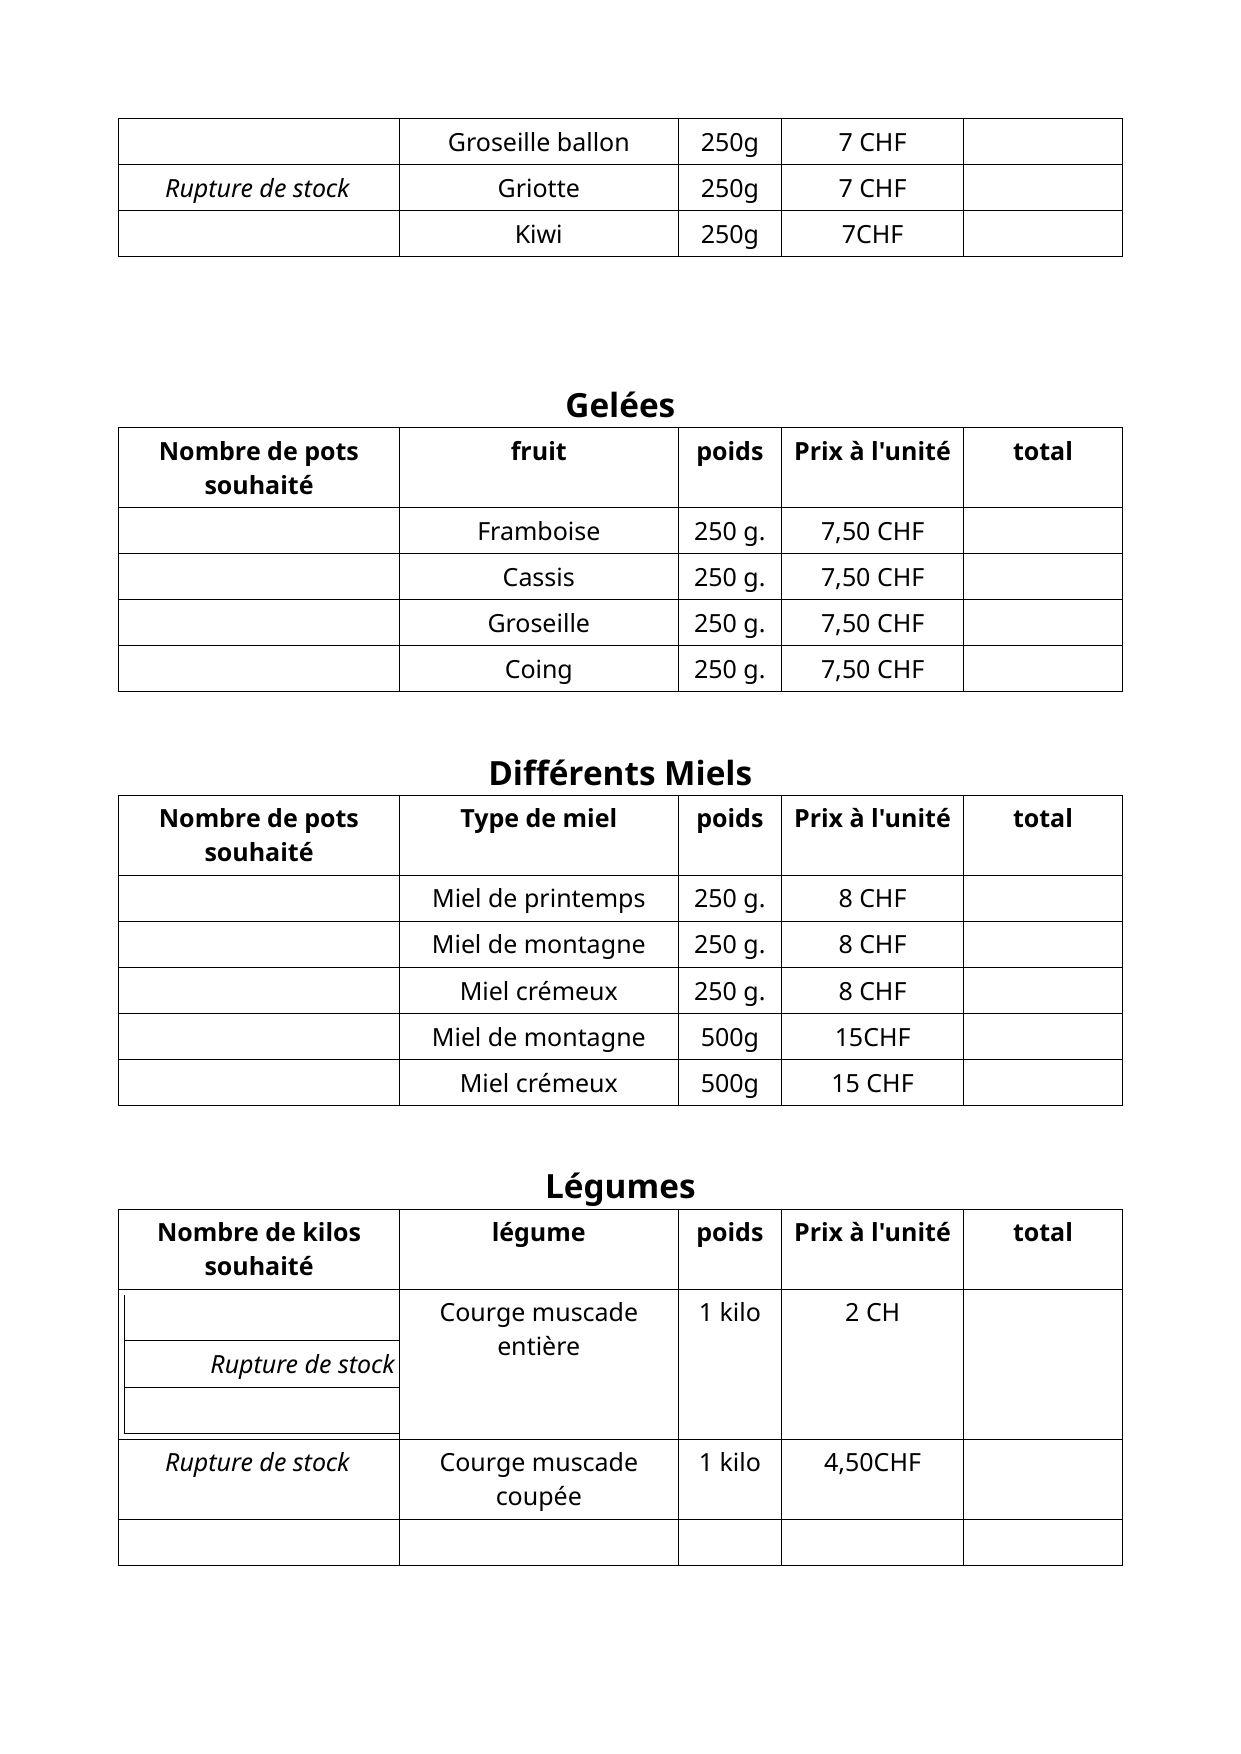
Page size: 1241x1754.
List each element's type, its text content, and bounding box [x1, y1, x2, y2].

table_header poids [679, 428, 781, 507]
table_cell [679, 1520, 781, 1565]
table_cell 7,50 CHF [782, 646, 963, 691]
table_cell Groseille ballon [400, 119, 678, 164]
table_header Prix à l'unité [782, 796, 963, 875]
table_cell Framboise [400, 508, 678, 553]
table_cell 7,50 CHF [782, 554, 963, 599]
table_cell 250 g. [679, 876, 781, 921]
table_header fruit [400, 428, 678, 507]
table_cell Rupture de stock [125, 1341, 399, 1386]
table_cell [119, 600, 399, 645]
table_header Nombre de pots souhaité [119, 428, 399, 507]
table_cell Courge muscade coupée [400, 1440, 678, 1519]
table_cell 250g [679, 119, 781, 164]
table_cell 7,50 CHF [782, 508, 963, 553]
table_cell Courge muscade entière [400, 1290, 678, 1439]
table_header poids [679, 796, 781, 875]
table_cell [964, 968, 1122, 1013]
table_cell [964, 600, 1122, 645]
text Différents Miels [118, 749, 1122, 795]
table_cell Miel crémeux [400, 968, 678, 1013]
table_cell 2 CH [782, 1290, 963, 1439]
table_cell 4,50CHF [782, 1440, 963, 1519]
table_cell [964, 119, 1122, 164]
table_cell 8 CHF [782, 968, 963, 1013]
table_cell 250 g. [679, 600, 781, 645]
table_cell [964, 1290, 1122, 1439]
table_cell [964, 1520, 1122, 1565]
table_cell [964, 1060, 1122, 1105]
table_cell 250 g. [679, 968, 781, 1013]
table_cell [119, 211, 399, 256]
table_cell [119, 968, 399, 1013]
table_cell Groseille [400, 600, 678, 645]
table_cell [964, 876, 1122, 921]
table_cell [119, 554, 399, 599]
table_cell 250 g. [679, 922, 781, 967]
table_cell [119, 119, 399, 164]
table_cell [119, 508, 399, 553]
table_cell 8 CHF [782, 922, 963, 967]
text Légumes [118, 1163, 1122, 1208]
table_cell 250g [679, 211, 781, 256]
table_cell Rupture de stock [125, 1388, 399, 1432]
table_header Nombre de kilos souhaité [119, 1210, 399, 1288]
table_cell Miel de montagne [400, 922, 678, 967]
table_header légume [400, 1210, 678, 1288]
table_cell [964, 922, 1122, 967]
table_cell 7CHF [782, 211, 963, 256]
table_header Rupture de stock [125, 1295, 399, 1340]
table_header Type de miel [400, 796, 678, 875]
table_header total [964, 1210, 1122, 1288]
table_cell [964, 1440, 1122, 1519]
table_cell [119, 1060, 399, 1105]
table_cell [782, 1520, 963, 1565]
table_cell [119, 922, 399, 967]
table_cell 7 CHF [782, 165, 963, 210]
table_cell 1 kilo [679, 1440, 781, 1519]
table_header total [964, 428, 1122, 507]
table_cell 7 CHF [782, 119, 963, 164]
table_header Prix à l'unité [782, 428, 963, 507]
text Gelées [118, 382, 1122, 427]
table_cell 15CHF [782, 1014, 963, 1059]
table_cell 7,50 CHF [782, 600, 963, 645]
table_cell Miel crémeux [400, 1060, 678, 1105]
table_cell 8 CHF [782, 876, 963, 921]
table_cell 250 g. [679, 646, 781, 691]
table_cell 1 kilo [679, 1290, 781, 1439]
table_cell 500g [679, 1014, 781, 1059]
table_cell [119, 876, 399, 921]
table_cell [119, 1014, 399, 1059]
table_cell Coing [400, 646, 678, 691]
table_cell Kiwi [400, 211, 678, 256]
table_cell [964, 211, 1122, 256]
table_cell Griotte [400, 165, 678, 210]
table_header poids [679, 1210, 781, 1288]
table_header Prix à l'unité [782, 1210, 963, 1288]
table_cell 250 g. [679, 508, 781, 553]
table_cell [119, 646, 399, 691]
table_cell Rupture de stock [119, 1440, 399, 1519]
table_cell [400, 1520, 678, 1565]
table_cell Cassis [400, 554, 678, 599]
table_header Nombre de pots souhaité [119, 796, 399, 875]
table_cell 250 g. [679, 554, 781, 599]
table_cell Miel de montagne [400, 1014, 678, 1059]
table_cell [964, 1014, 1122, 1059]
table_cell 15 CHF [782, 1060, 963, 1105]
table_cell 500g [679, 1060, 781, 1105]
table_cell [119, 1290, 399, 1439]
table_cell [964, 165, 1122, 210]
table_cell [964, 646, 1122, 691]
table_cell [964, 554, 1122, 599]
table_header total [964, 796, 1122, 875]
table_cell [119, 1520, 399, 1565]
table_cell Miel de printemps [400, 876, 678, 921]
table_cell [964, 508, 1122, 553]
table_cell 250g [679, 165, 781, 210]
table_cell Rupture de stock [119, 165, 399, 210]
